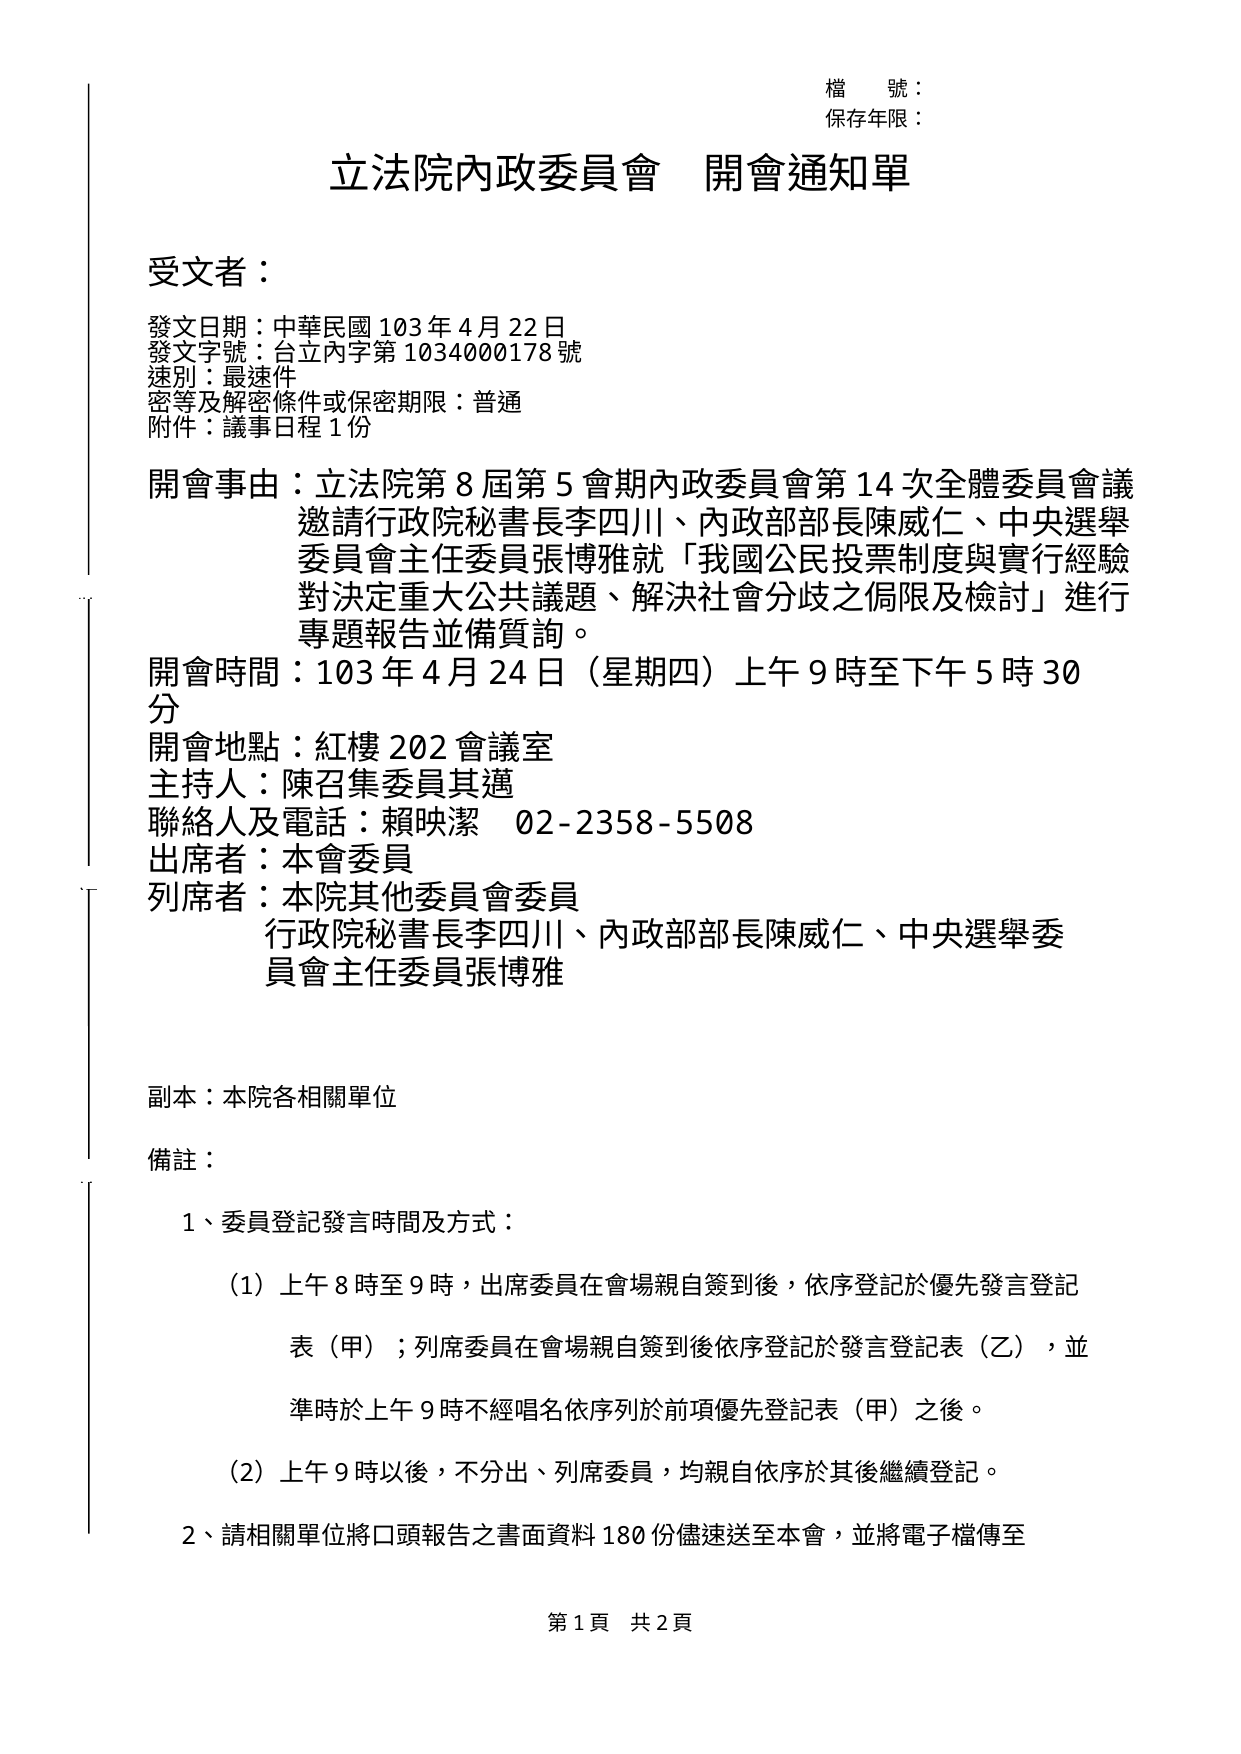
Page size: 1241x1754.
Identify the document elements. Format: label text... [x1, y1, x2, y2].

text 速別：最速件 [148, 367, 1092, 392]
text 發文日期：中華民國103年4月22日 [148, 317, 1092, 342]
title [810, 64, 1085, 151]
text 開會地點：紅樓202會議室 [148, 729, 1092, 767]
text 受文者： [148, 254, 1092, 292]
text 檔 號： [825, 72, 1070, 102]
text 開會時間：103年4月24日（星期四）上午9時至下午5時30分 [148, 654, 1113, 729]
text 保存年限： [825, 102, 1070, 132]
text 聯絡人及電話：賴映潔 02-2358-5508 [148, 804, 1092, 842]
list 委員登記發言時間及方式： [181, 1179, 1092, 1242]
text 發文字號：台立內字第1034000178號 [148, 342, 1092, 367]
text 副本：本院各相關單位 [148, 1054, 1092, 1117]
text 附件：議事日程1份 [148, 417, 1092, 442]
title 立法院內政委員會 開會通知單 [148, 158, 1092, 233]
text 開會事由：立法院第8屆第5會期內政委員會第14次全體委員會議 邀請行政院秘書長李四川、內政部部長陳威仁、中央選舉委員會主任委員張博雅就「我國公民投票制度與實行經驗對決定重大公共議題、解決社會分歧之侷限及檢討」進行專題報告並備質詢。 [148, 467, 1157, 654]
text 備註： [148, 1117, 1092, 1179]
list 上午8時至9時，出席委員在會場親自簽到後，依序登記於優先發言登記表（甲）；列席委員在會場親自簽到後依序登記於發言登記表（乙），並準時於上午9時不經唱名依序列於前項優先登記表（甲）之後。 [214, 1242, 1092, 1429]
list 上午9時以後，不分出、列席委員，均親自依序於其後繼續登記。 [214, 1429, 1092, 1492]
text 密等及解密條件或保密期限：普通 [148, 392, 1092, 417]
text 主持人：陳召集委員其邁 [148, 767, 1092, 804]
list 請相關單位將口頭報告之書面資料180份儘速送至本會，並將電子檔傳至 [181, 1492, 1092, 1554]
text 出席者：本會委員 [148, 842, 1092, 879]
text 列席者：本院其他委員會委員 行政院秘書長李四川、內政部部長陳威仁、中央選舉委員會主任委員張博雅 [148, 879, 1092, 992]
